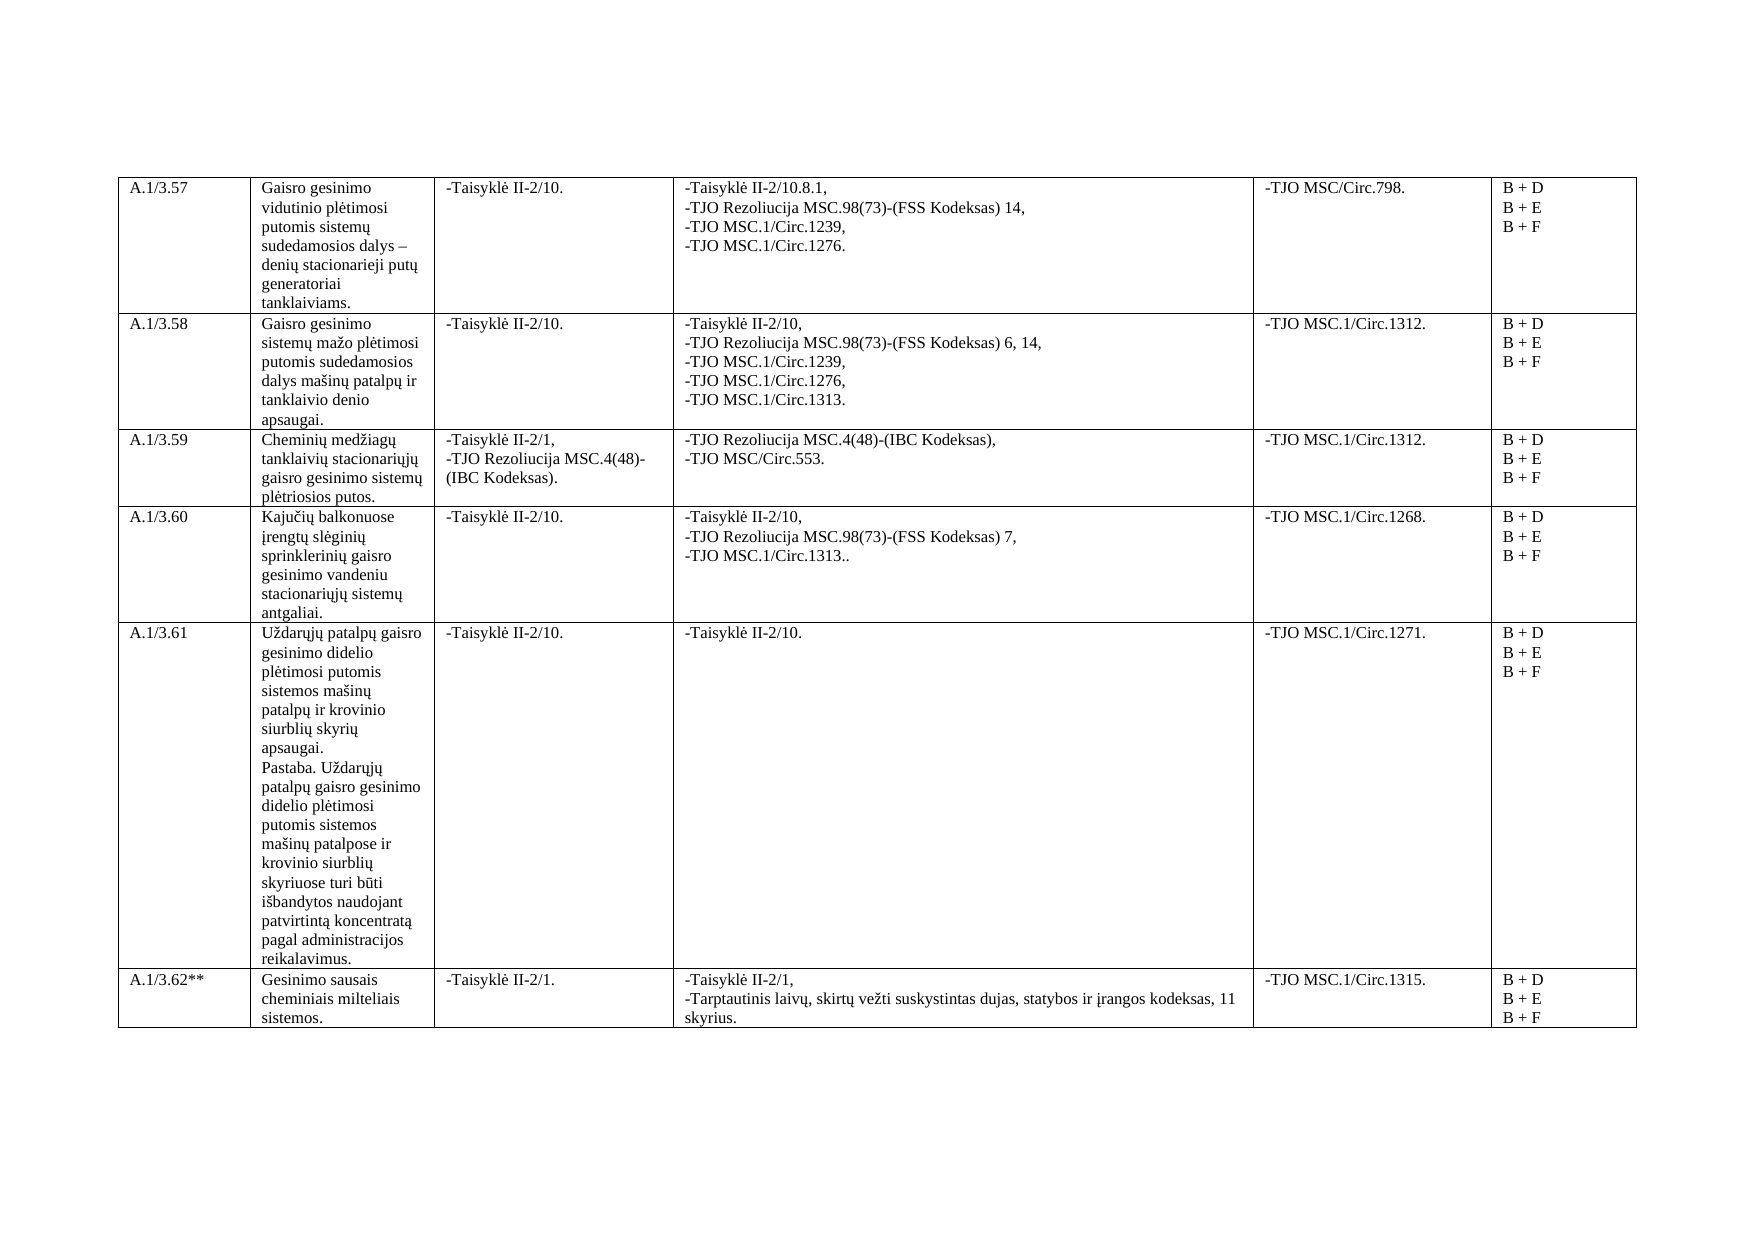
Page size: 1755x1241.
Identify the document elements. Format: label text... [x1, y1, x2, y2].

table_cell -TJO MSC.1/Circ.1312. [1254, 314, 1491, 428]
table_cell -Taisyklė II-2/1. [435, 969, 673, 1027]
table_cell A.1/3.60 [119, 507, 250, 622]
table_cell -TJO MSC.1/Circ.1271. [1254, 623, 1491, 968]
table_cell B + D B + E B + F [1492, 623, 1636, 968]
table_cell Gaisro gesinimo sistemų mažo plėtimosi putomis sudedamosios dalys mašinų patalpų ir tanklaivio denio apsaugai. [251, 314, 434, 428]
table_cell -TJO MSC.1/Circ.1315. [1254, 969, 1491, 1027]
table_cell -Taisyklė II-2/10. [435, 178, 673, 312]
table_cell -Taisyklė II-2/1, -TJO Rezoliucija MSC.4(48)-(IBC Kodeksas). [435, 430, 673, 506]
table_cell A.1/3.58 [119, 314, 250, 428]
table_cell -TJO Rezoliucija MSC.4(48)-(IBC Kodeksas), -TJO MSC/Circ.553. [674, 430, 1253, 506]
table_cell -TJO MSC/Circ.798. [1254, 178, 1491, 312]
table_cell -Taisyklė II-2/10. [674, 623, 1253, 968]
table_cell -Taisyklė II-2/1, -Tarptautinis laivų, skirtų vežti suskystintas dujas, statybos ir įrangos kodeksas, 11 skyrius. [674, 969, 1253, 1027]
table_cell A.1/3.62** [119, 969, 250, 1027]
table_cell Gesinimo sausais cheminiais milteliais sistemos. [251, 969, 434, 1027]
table_cell -Taisyklė II-2/10. [435, 507, 673, 622]
table_cell A.1/3.61 [119, 623, 250, 968]
table_cell Cheminių medžiagų tanklaivių stacionariųjų gaisro gesinimo sistemų plėtriosios putos. [251, 430, 434, 506]
table_cell -Taisyklė II-2/10. [435, 314, 673, 428]
table_cell -Taisyklė II-2/10. [435, 623, 673, 968]
table_cell Kajučių balkonuose įrengtų slėginių sprinklerinių gaisro gesinimo vandeniu stacionariųjų sistemų antgaliai. [251, 507, 434, 622]
table_cell -Taisyklė II-2/10, -TJO Rezoliucija MSC.98(73)-(FSS Kodeksas) 7, -TJO MSC.1/Circ.1313.. [674, 507, 1253, 622]
table_cell -TJO MSC.1/Circ.1312. [1254, 430, 1491, 506]
table_cell B + D B + E B + F [1492, 314, 1636, 428]
table_cell Uždarųjų patalpų gaisro gesinimo didelio plėtimosi putomis sistemos mašinų patalpų ir krovinio siurblių skyrių apsaugai. Pastaba. Uždarųjų patalpų gaisro gesinimo didelio plėtimosi putomis sistemos mašinų patalpose ir krovinio siurblių skyriuose turi būti išbandytos naudojant patvirtintą koncentratą pagal administracijos reikalavimus. [251, 623, 434, 968]
table_cell B + D B + E B + F [1492, 430, 1636, 506]
table_cell B + D B + E B + F [1492, 507, 1636, 622]
table_cell -Taisyklė II-2/10.8.1, -TJO Rezoliucija MSC.98(73)-(FSS Kodeksas) 14, -TJO MSC.1/Circ.1239, -TJO MSC.1/Circ.1276. [674, 178, 1253, 312]
table_cell Gaisro gesinimo vidutinio plėtimosi putomis sistemų sudedamosios dalys – denių stacionarieji putų generatoriai tanklaiviams. [251, 178, 434, 312]
table_cell -Taisyklė II-2/10, -TJO Rezoliucija MSC.98(73)-(FSS Kodeksas) 6, 14, -TJO MSC.1/Circ.1239, -TJO MSC.1/Circ.1276, -TJO MSC.1/Circ.1313. [674, 314, 1253, 428]
table_cell -TJO MSC.1/Circ.1268. [1254, 507, 1491, 622]
table_cell A.1/3.59 [119, 430, 250, 506]
table_cell A.1/3.57 [119, 178, 250, 312]
table_cell B + D B + E B + F [1492, 178, 1636, 312]
table_cell B + D B + E B + F [1492, 969, 1636, 1027]
